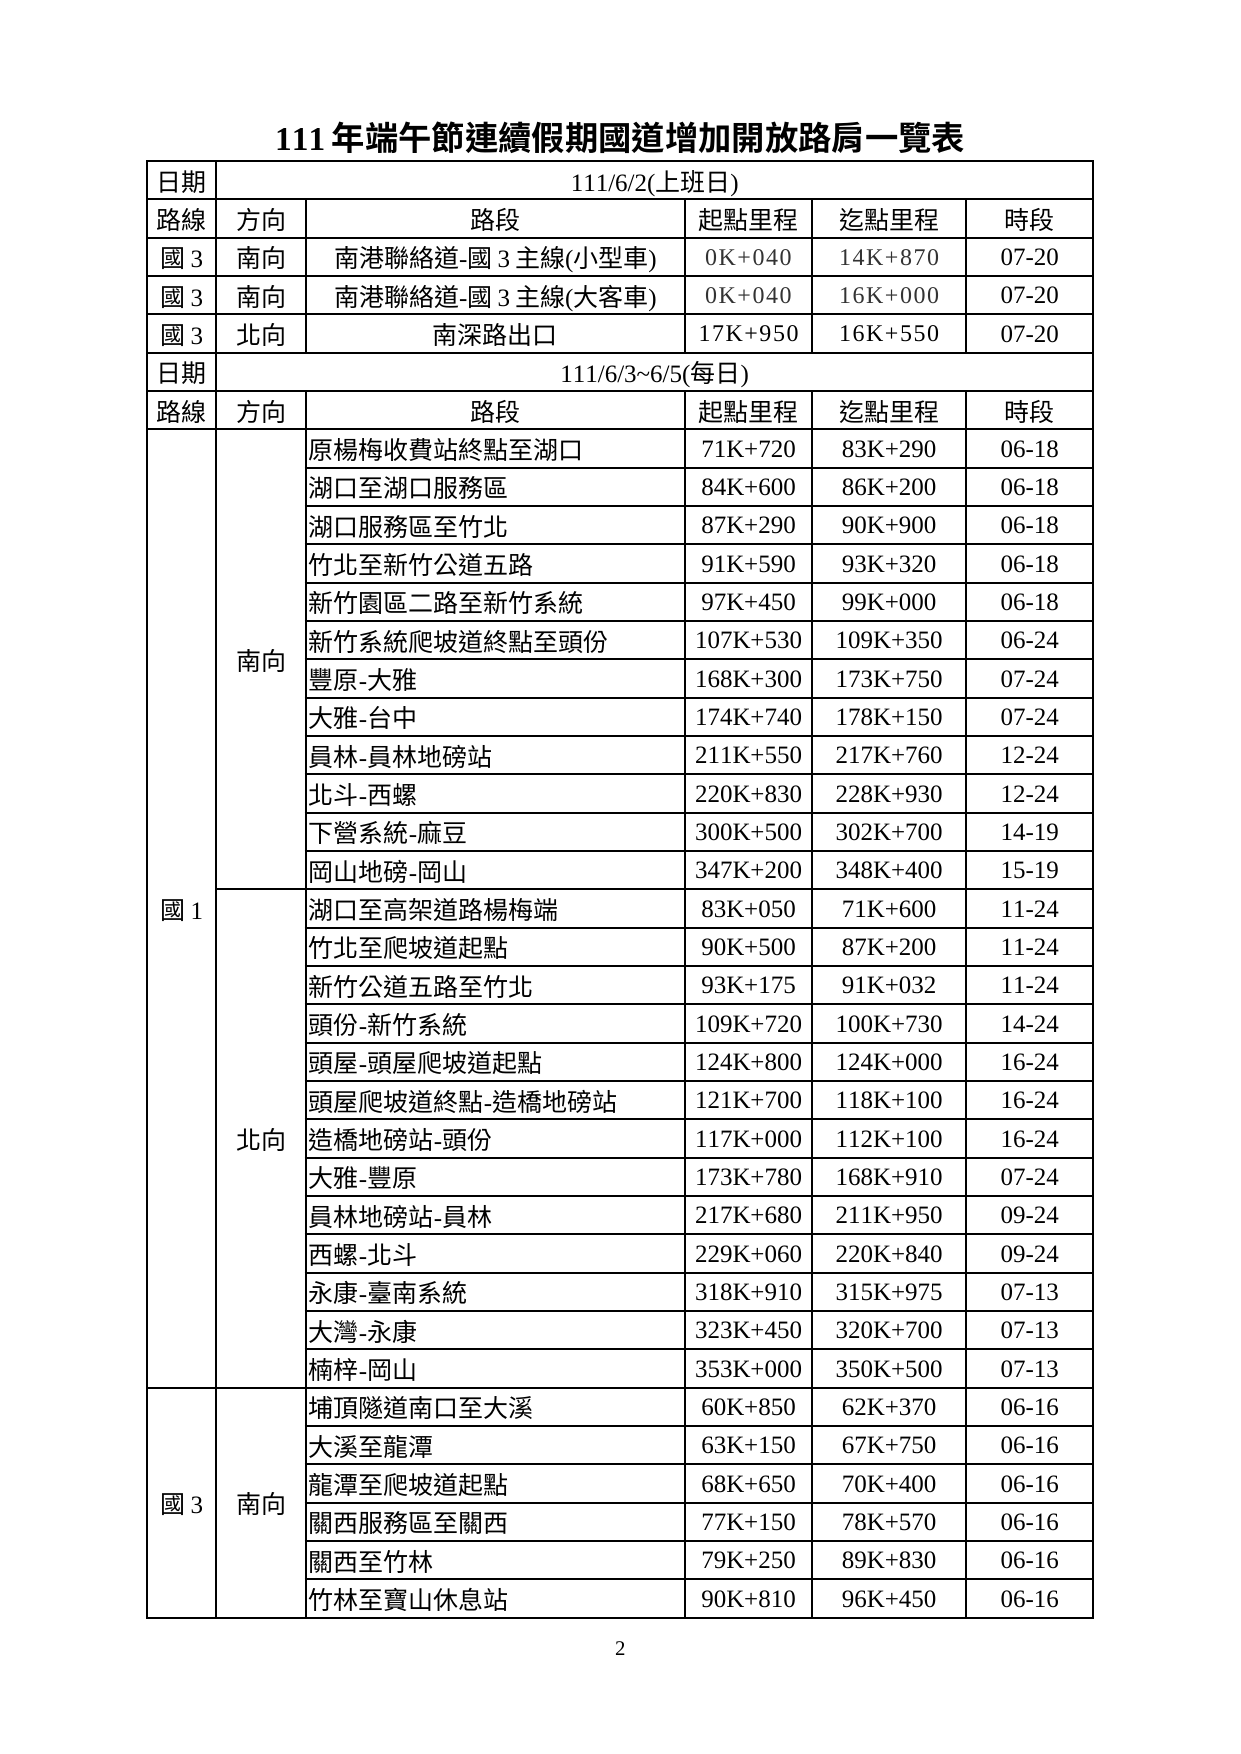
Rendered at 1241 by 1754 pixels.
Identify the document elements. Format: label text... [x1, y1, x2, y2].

table_cell 17K+950 [686, 315, 811, 352]
table_cell 迄點里程 [813, 392, 965, 428]
table_cell 348K+400 [813, 852, 965, 888]
table_cell 91K+590 [686, 545, 811, 582]
table_cell 06-24 [967, 622, 1092, 658]
table_cell 北向 [217, 890, 305, 1387]
table_cell 71K+720 [686, 430, 811, 467]
table_cell 96K+450 [813, 1580, 965, 1617]
table_cell 87K+200 [813, 929, 965, 965]
table_cell 86K+200 [813, 469, 965, 505]
table_cell 111/6/3~6/5(每日) [217, 354, 1092, 390]
table_cell 竹林至寶山休息站 [307, 1580, 684, 1617]
table_cell 員林地磅站-員林 [307, 1197, 684, 1233]
table_cell 國1 [148, 430, 215, 1387]
table_cell 頭屋爬坡道終點-造橋地磅站 [307, 1082, 684, 1118]
table_cell 173K+750 [813, 660, 965, 697]
table_cell 93K+320 [813, 545, 965, 582]
table_cell 楠梓-岡山 [307, 1350, 684, 1387]
table_cell 90K+810 [686, 1580, 811, 1617]
table_cell 12-24 [967, 775, 1092, 812]
table_cell 頭屋-頭屋爬坡道起點 [307, 1044, 684, 1080]
table_cell 217K+760 [813, 737, 965, 773]
table_cell 起點里程 [686, 200, 811, 237]
table_cell 0K+040 [686, 239, 811, 275]
table_cell 北斗-西螺 [307, 775, 684, 812]
table_cell 06-16 [967, 1580, 1092, 1617]
table_cell 14K+870 [813, 239, 965, 275]
table_cell 造橋地磅站-頭份 [307, 1120, 684, 1157]
table_cell 77K+150 [686, 1504, 811, 1540]
table_cell 350K+500 [813, 1350, 965, 1387]
table_cell 06-16 [967, 1504, 1092, 1540]
table_cell 新竹園區二路至新竹系統 [307, 584, 684, 620]
table_cell 岡山地磅-岡山 [307, 852, 684, 888]
table_cell 07-24 [967, 699, 1092, 735]
table_cell 南港聯絡道-國3主線(大客車) [307, 277, 684, 313]
table_cell 67K+750 [813, 1427, 965, 1463]
table_cell 方向 [217, 392, 305, 428]
table_cell 豐原-大雅 [307, 660, 684, 697]
table_cell 南向 [217, 239, 305, 275]
table_cell 竹北至爬坡道起點 [307, 929, 684, 965]
table_cell 方向 [217, 200, 305, 237]
table_cell 11-24 [967, 967, 1092, 1003]
table_cell 南向 [217, 430, 305, 888]
table_cell 320K+700 [813, 1312, 965, 1348]
table_cell 117K+000 [686, 1120, 811, 1157]
table_cell 頭份-新竹系統 [307, 1005, 684, 1042]
table_cell 70K+400 [813, 1465, 965, 1502]
table_header 日期 [148, 162, 215, 198]
table_cell 路線 [148, 200, 215, 237]
table_cell 大雅-豐原 [307, 1159, 684, 1195]
table_cell 99K+000 [813, 584, 965, 620]
table_cell 07-20 [967, 315, 1092, 352]
table_cell 南港聯絡道-國3主線(小型車) [307, 239, 684, 275]
table_cell 315K+975 [813, 1274, 965, 1310]
table_cell 91K+032 [813, 967, 965, 1003]
table_cell 竹北至新竹公道五路 [307, 545, 684, 582]
table_cell 起點里程 [686, 392, 811, 428]
table_cell 60K+850 [686, 1389, 811, 1425]
table_cell 84K+600 [686, 469, 811, 505]
table_cell 迄點里程 [813, 200, 965, 237]
table_cell 90K+900 [813, 507, 965, 543]
table_cell 83K+050 [686, 890, 811, 927]
table_cell 12-24 [967, 737, 1092, 773]
table_cell 新竹公道五路至竹北 [307, 967, 684, 1003]
table_cell 178K+150 [813, 699, 965, 735]
table_cell 63K+150 [686, 1427, 811, 1463]
table_cell 06-18 [967, 584, 1092, 620]
table_cell 353K+000 [686, 1350, 811, 1387]
table_cell 109K+720 [686, 1005, 811, 1042]
table_cell 11-24 [967, 929, 1092, 965]
table_cell 關西至竹林 [307, 1542, 684, 1578]
table_cell 220K+830 [686, 775, 811, 812]
table_cell 湖口至高架道路楊梅端 [307, 890, 684, 927]
table_cell 168K+910 [813, 1159, 965, 1195]
table_cell 07-20 [967, 239, 1092, 275]
table_cell 323K+450 [686, 1312, 811, 1348]
table_cell 347K+200 [686, 852, 811, 888]
table_cell 14-24 [967, 1005, 1092, 1042]
table_cell 16-24 [967, 1044, 1092, 1080]
table_cell 09-24 [967, 1235, 1092, 1272]
table_cell 124K+000 [813, 1044, 965, 1080]
table_cell 下營系統-麻豆 [307, 814, 684, 850]
table_cell 16-24 [967, 1120, 1092, 1157]
table_cell 路段 [307, 200, 684, 237]
table_cell 西螺-北斗 [307, 1235, 684, 1272]
table_cell 16K+550 [813, 315, 965, 352]
table_cell 關西服務區至關西 [307, 1504, 684, 1540]
table_cell 09-24 [967, 1197, 1092, 1233]
table_cell 168K+300 [686, 660, 811, 697]
table_cell 06-18 [967, 430, 1092, 467]
table_cell 62K+370 [813, 1389, 965, 1425]
table_cell 100K+730 [813, 1005, 965, 1042]
table_cell 員林-員林地磅站 [307, 737, 684, 773]
table_cell 211K+950 [813, 1197, 965, 1233]
table_cell 日期 [148, 354, 215, 390]
table_cell 埔頂隧道南口至大溪 [307, 1389, 684, 1425]
table_cell 71K+600 [813, 890, 965, 927]
table_cell 83K+290 [813, 430, 965, 467]
table_cell 06-18 [967, 545, 1092, 582]
table_cell 南深路出口 [307, 315, 684, 352]
table_cell 16K+000 [813, 277, 965, 313]
table_cell 173K+780 [686, 1159, 811, 1195]
table_cell 原楊梅收費站終點至湖口 [307, 430, 684, 467]
table_cell 0K+040 [686, 277, 811, 313]
table_cell 07-24 [967, 660, 1092, 697]
table_cell 時段 [967, 392, 1092, 428]
table_cell 211K+550 [686, 737, 811, 773]
table_cell 79K+250 [686, 1542, 811, 1578]
table_cell 121K+700 [686, 1082, 811, 1118]
table_cell 新竹系統爬坡道終點至頭份 [307, 622, 684, 658]
table_cell 11-24 [967, 890, 1092, 927]
table_cell 國3 [148, 239, 215, 275]
table_cell 龍潭至爬坡道起點 [307, 1465, 684, 1502]
table_cell 南向 [217, 277, 305, 313]
table_cell 112K+100 [813, 1120, 965, 1157]
table_cell 06-16 [967, 1427, 1092, 1463]
table_cell 路段 [307, 392, 684, 428]
table_cell 90K+500 [686, 929, 811, 965]
table_cell 89K+830 [813, 1542, 965, 1578]
table_cell 06-18 [967, 469, 1092, 505]
table_cell 220K+840 [813, 1235, 965, 1272]
table_cell 78K+570 [813, 1504, 965, 1540]
table_cell 國3 [148, 1389, 215, 1617]
table_cell 07-13 [967, 1312, 1092, 1348]
table_cell 107K+530 [686, 622, 811, 658]
table_cell 07-13 [967, 1274, 1092, 1310]
table_cell 06-18 [967, 507, 1092, 543]
table_cell 14-19 [967, 814, 1092, 850]
table_cell 93K+175 [686, 967, 811, 1003]
table_cell 318K+910 [686, 1274, 811, 1310]
table_cell 永康-臺南系統 [307, 1274, 684, 1310]
table_cell 大灣-永康 [307, 1312, 684, 1348]
table_cell 217K+680 [686, 1197, 811, 1233]
table_cell 07-24 [967, 1159, 1092, 1195]
table_cell 湖口至湖口服務區 [307, 469, 684, 505]
table_cell 302K+700 [813, 814, 965, 850]
table_cell 湖口服務區至竹北 [307, 507, 684, 543]
table_cell 國3 [148, 315, 215, 352]
table_cell 南向 [217, 1389, 305, 1617]
table_cell 300K+500 [686, 814, 811, 850]
table_header 111/6/2(上班日) [217, 162, 1092, 198]
table_cell 06-16 [967, 1465, 1092, 1502]
table_cell 229K+060 [686, 1235, 811, 1272]
table_cell 路線 [148, 392, 215, 428]
table_cell 06-16 [967, 1389, 1092, 1425]
table_cell 97K+450 [686, 584, 811, 620]
table_cell 北向 [217, 315, 305, 352]
table_cell 時段 [967, 200, 1092, 237]
table_cell 174K+740 [686, 699, 811, 735]
table_cell 16-24 [967, 1082, 1092, 1118]
table_cell 大溪至龍潭 [307, 1427, 684, 1463]
table_cell 228K+930 [813, 775, 965, 812]
text 111年端午節連續假期國道增加開放路肩一覽表 [74, 112, 1165, 160]
table_cell 大雅-台中 [307, 699, 684, 735]
table_cell 109K+350 [813, 622, 965, 658]
table_cell 07-20 [967, 277, 1092, 313]
table_cell 06-16 [967, 1542, 1092, 1578]
table_cell 68K+650 [686, 1465, 811, 1502]
table_cell 87K+290 [686, 507, 811, 543]
table_cell 國3 [148, 277, 215, 313]
table_cell 124K+800 [686, 1044, 811, 1080]
table_cell 118K+100 [813, 1082, 965, 1118]
table_cell 15-19 [967, 852, 1092, 888]
table_cell 07-13 [967, 1350, 1092, 1387]
